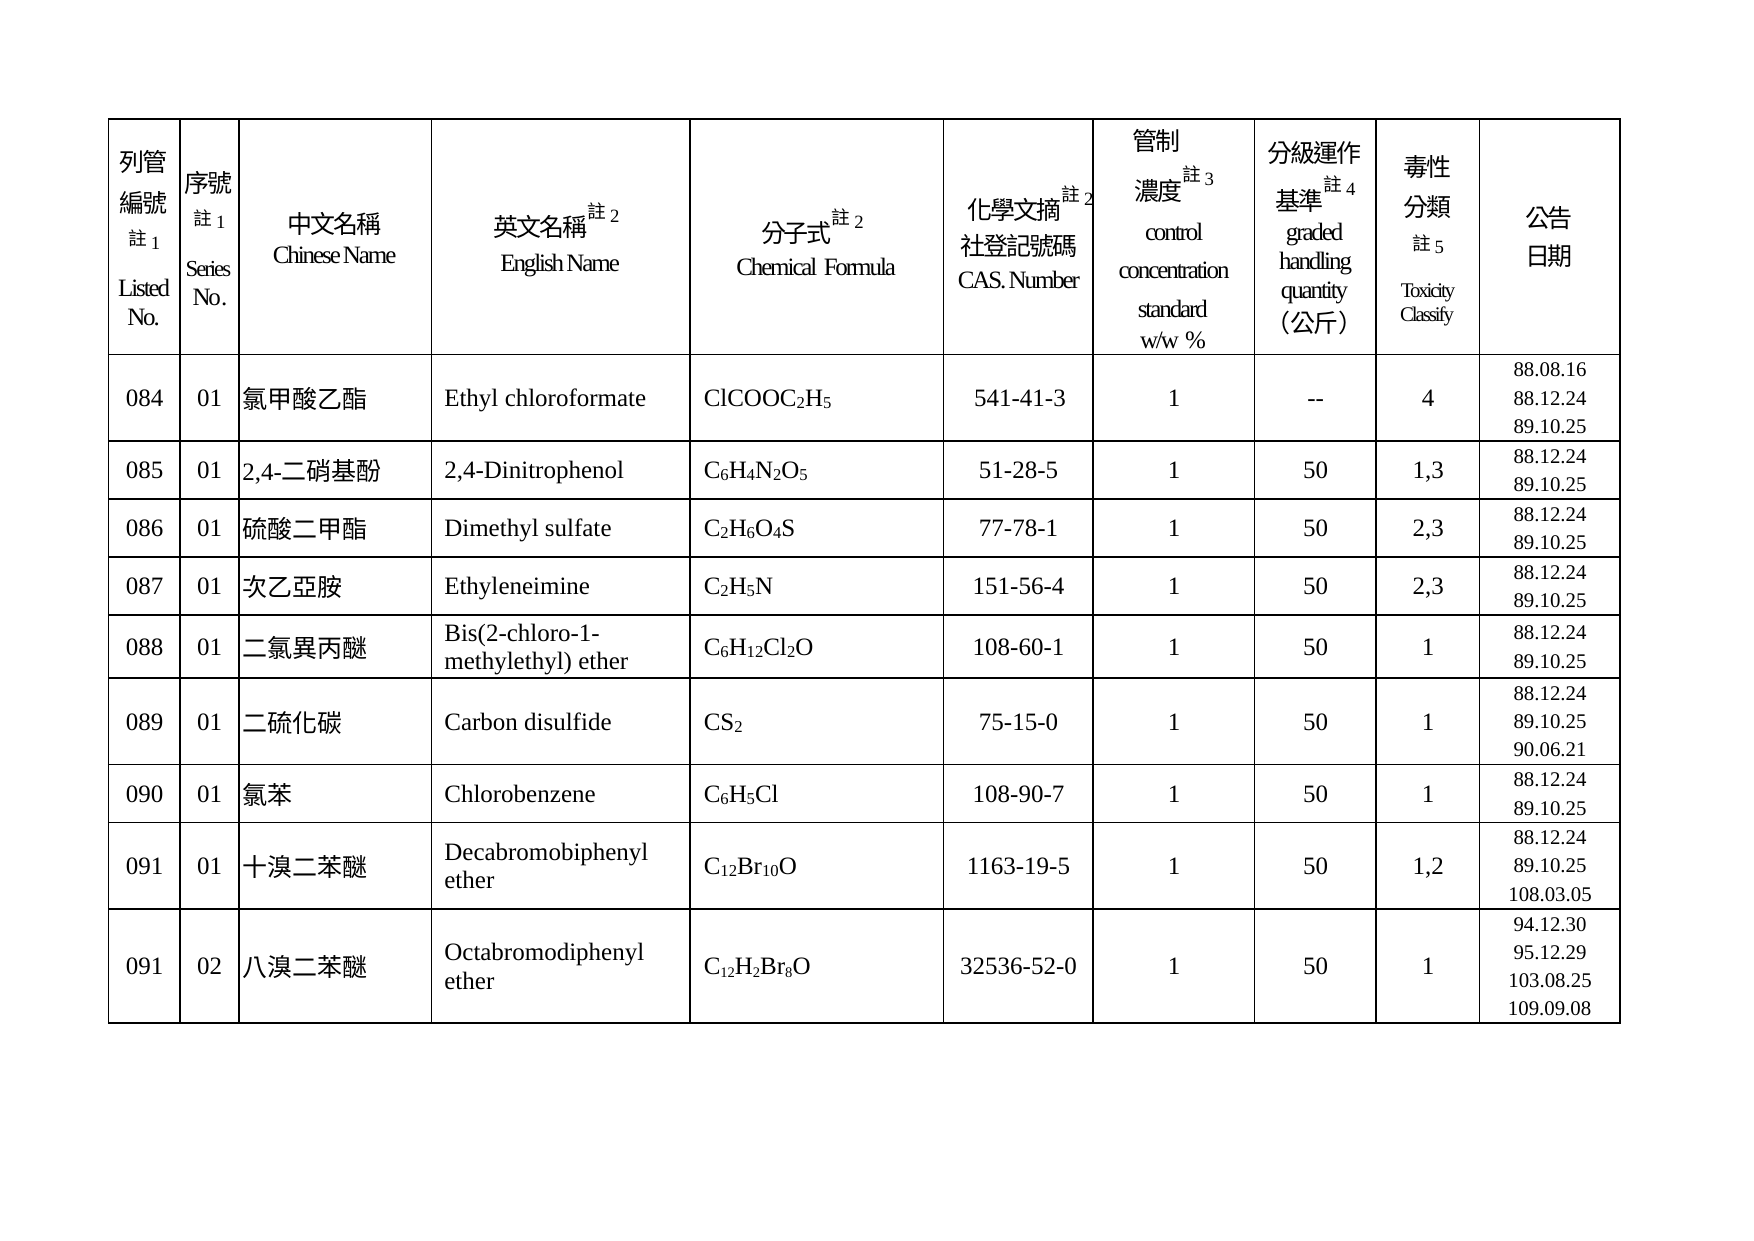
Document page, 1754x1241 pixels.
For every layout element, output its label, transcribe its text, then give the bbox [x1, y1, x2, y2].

table_cell Octabromodiphenyl ether [432, 910, 689, 1022]
table_cell 01 [181, 558, 238, 614]
table_cell 二硫化碳 [240, 679, 431, 763]
table_cell C2H6O4S [691, 500, 943, 556]
table_cell 77-78-1 [944, 500, 1092, 556]
table_cell 硫酸二甲酯 [240, 500, 431, 556]
table_cell 88.12.24 89.10.25 [1480, 616, 1619, 677]
table_cell Chlorobenzene [432, 765, 689, 822]
table_header 列管 編號 註1 Listed No. [109, 120, 179, 354]
table_cell 88.12.24 89.10.25 [1480, 442, 1619, 498]
table_cell -- [1255, 355, 1375, 440]
table_cell 50 [1255, 823, 1375, 908]
table_cell 085 [109, 442, 179, 498]
table_cell 1 [1094, 616, 1254, 677]
table_cell 1163-19-5 [944, 823, 1092, 908]
table_cell Ethyl chloroformate [432, 355, 689, 440]
table_cell 51-28-5 [944, 442, 1092, 498]
table_cell 75-15-0 [944, 679, 1092, 763]
table_cell ClCOOC2H5 [691, 355, 943, 440]
table_cell 氯甲酸乙酯 [240, 355, 431, 440]
table_header 分子式註2 Chemical Formula [691, 120, 943, 354]
table_header 序號 註1 Series No. [181, 120, 238, 354]
table_cell 1 [1094, 500, 1254, 556]
table_cell C6H5Cl [691, 765, 943, 822]
table_cell 十溴二苯醚 [240, 823, 431, 908]
table_header 分級運作 基準註4 graded handling quantity （公斤） [1255, 120, 1375, 354]
table_cell 108-90-7 [944, 765, 1092, 822]
table_cell C12H2Br8O [691, 910, 943, 1022]
table_cell C6H4N2O5 [691, 442, 943, 498]
table_cell 50 [1255, 442, 1375, 498]
table_cell 88.12.24 89.10.25 108.03.05 [1480, 823, 1619, 908]
table_cell 1 [1377, 910, 1479, 1022]
table_cell 32536-52-0 [944, 910, 1092, 1022]
table_cell 50 [1255, 558, 1375, 614]
table_cell CS2 [691, 679, 943, 763]
table_header 中文名稱 Chinese Name [240, 120, 431, 354]
table_cell C6H12Cl2O [691, 616, 943, 677]
table_cell 1 [1094, 442, 1254, 498]
table_cell 02 [181, 910, 238, 1022]
table_cell 091 [109, 823, 179, 908]
table_cell Decabromobiphenyl ether [432, 823, 689, 908]
table_cell 氯苯 [240, 765, 431, 822]
table_cell 01 [181, 355, 238, 440]
table_cell 1,3 [1377, 442, 1479, 498]
table_cell 090 [109, 765, 179, 822]
table_cell 01 [181, 616, 238, 677]
table_cell 01 [181, 679, 238, 763]
table_cell 50 [1255, 910, 1375, 1022]
table_cell 1 [1094, 910, 1254, 1022]
table_cell 2,4-Dinitrophenol [432, 442, 689, 498]
table_cell 151-56-4 [944, 558, 1092, 614]
table_cell 八溴二苯醚 [240, 910, 431, 1022]
table_cell 089 [109, 679, 179, 763]
table_cell 1 [1094, 823, 1254, 908]
table_cell 88.08.16 88.12.24 89.10.25 [1480, 355, 1619, 440]
table_header 化學文摘註2 社登記號碼 CAS. Number [944, 120, 1092, 354]
table_cell 1 [1094, 765, 1254, 822]
table_cell 50 [1255, 679, 1375, 763]
table_cell C2H5N [691, 558, 943, 614]
table_cell 1 [1094, 355, 1254, 440]
table_cell 086 [109, 500, 179, 556]
table_cell 108-60-1 [944, 616, 1092, 677]
table_cell 次乙亞胺 [240, 558, 431, 614]
table_cell 087 [109, 558, 179, 614]
table_cell 1 [1094, 558, 1254, 614]
table_cell 50 [1255, 765, 1375, 822]
table_cell 088 [109, 616, 179, 677]
table_cell Carbon disulfide [432, 679, 689, 763]
table_cell 01 [181, 823, 238, 908]
table_cell 1 [1377, 616, 1479, 677]
table_cell 1 [1094, 679, 1254, 763]
table_header 英文名稱註2 English Name [432, 120, 689, 354]
table_cell Bis(2-chloro-1-methylethyl) ether [432, 616, 689, 677]
table_cell 2,3 [1377, 500, 1479, 556]
table_header 毒性 分類 註5 Toxicity Classify [1377, 120, 1479, 354]
table_header 公告 日期 [1480, 120, 1619, 354]
table_cell 2,4-二硝基酚 [240, 442, 431, 498]
table_cell 50 [1255, 500, 1375, 556]
table_cell 50 [1255, 616, 1375, 677]
table_cell 01 [181, 500, 238, 556]
table_cell 88.12.24 89.10.25 90.06.21 [1480, 679, 1619, 763]
table_cell 94.12.30 95.12.29 103.08.25 109.09.08 [1480, 910, 1619, 1022]
table_cell 541-41-3 [944, 355, 1092, 440]
table_cell 88.12.24 89.10.25 [1480, 765, 1619, 822]
table_cell 1 [1377, 679, 1479, 763]
table_header 管制 濃度註3 control concentration standard w/w % [1094, 120, 1254, 354]
table_cell 01 [181, 765, 238, 822]
table_cell 1 [1377, 765, 1479, 822]
table_cell Ethyleneimine [432, 558, 689, 614]
table_cell 4 [1377, 355, 1479, 440]
table_cell C12Br10O [691, 823, 943, 908]
table_cell 88.12.24 89.10.25 [1480, 558, 1619, 614]
table_cell 88.12.24 89.10.25 [1480, 500, 1619, 556]
table_cell 2,3 [1377, 558, 1479, 614]
table_cell 01 [181, 442, 238, 498]
table_cell 二氯異丙醚 [240, 616, 431, 677]
table_cell 1,2 [1377, 823, 1479, 908]
table_cell Dimethyl sulfate [432, 500, 689, 556]
table_cell 091 [109, 910, 179, 1022]
table_cell 084 [109, 355, 179, 440]
